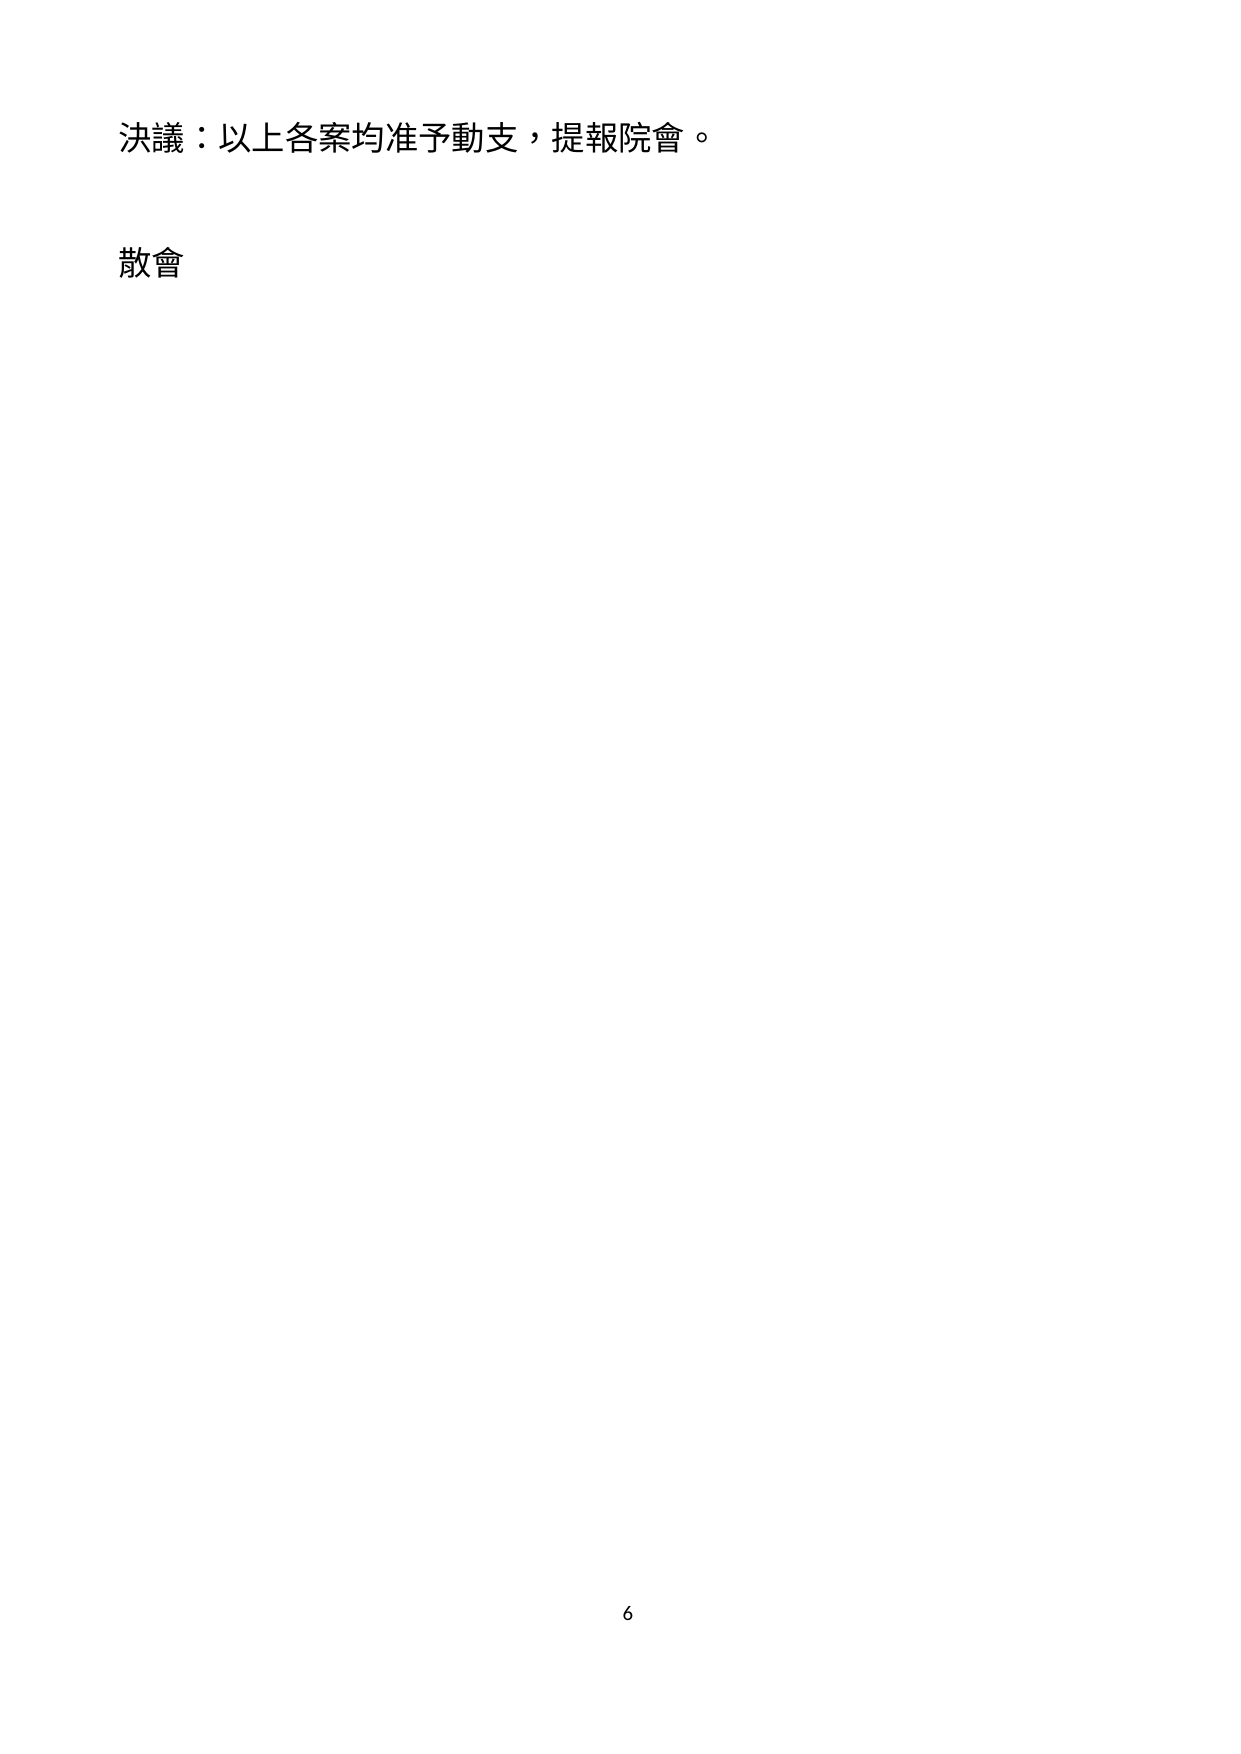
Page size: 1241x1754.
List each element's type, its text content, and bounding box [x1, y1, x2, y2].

text 決議：以上各案均准予動支，提報院會。 [118, 94, 1137, 157]
text 散會 [118, 219, 1137, 282]
